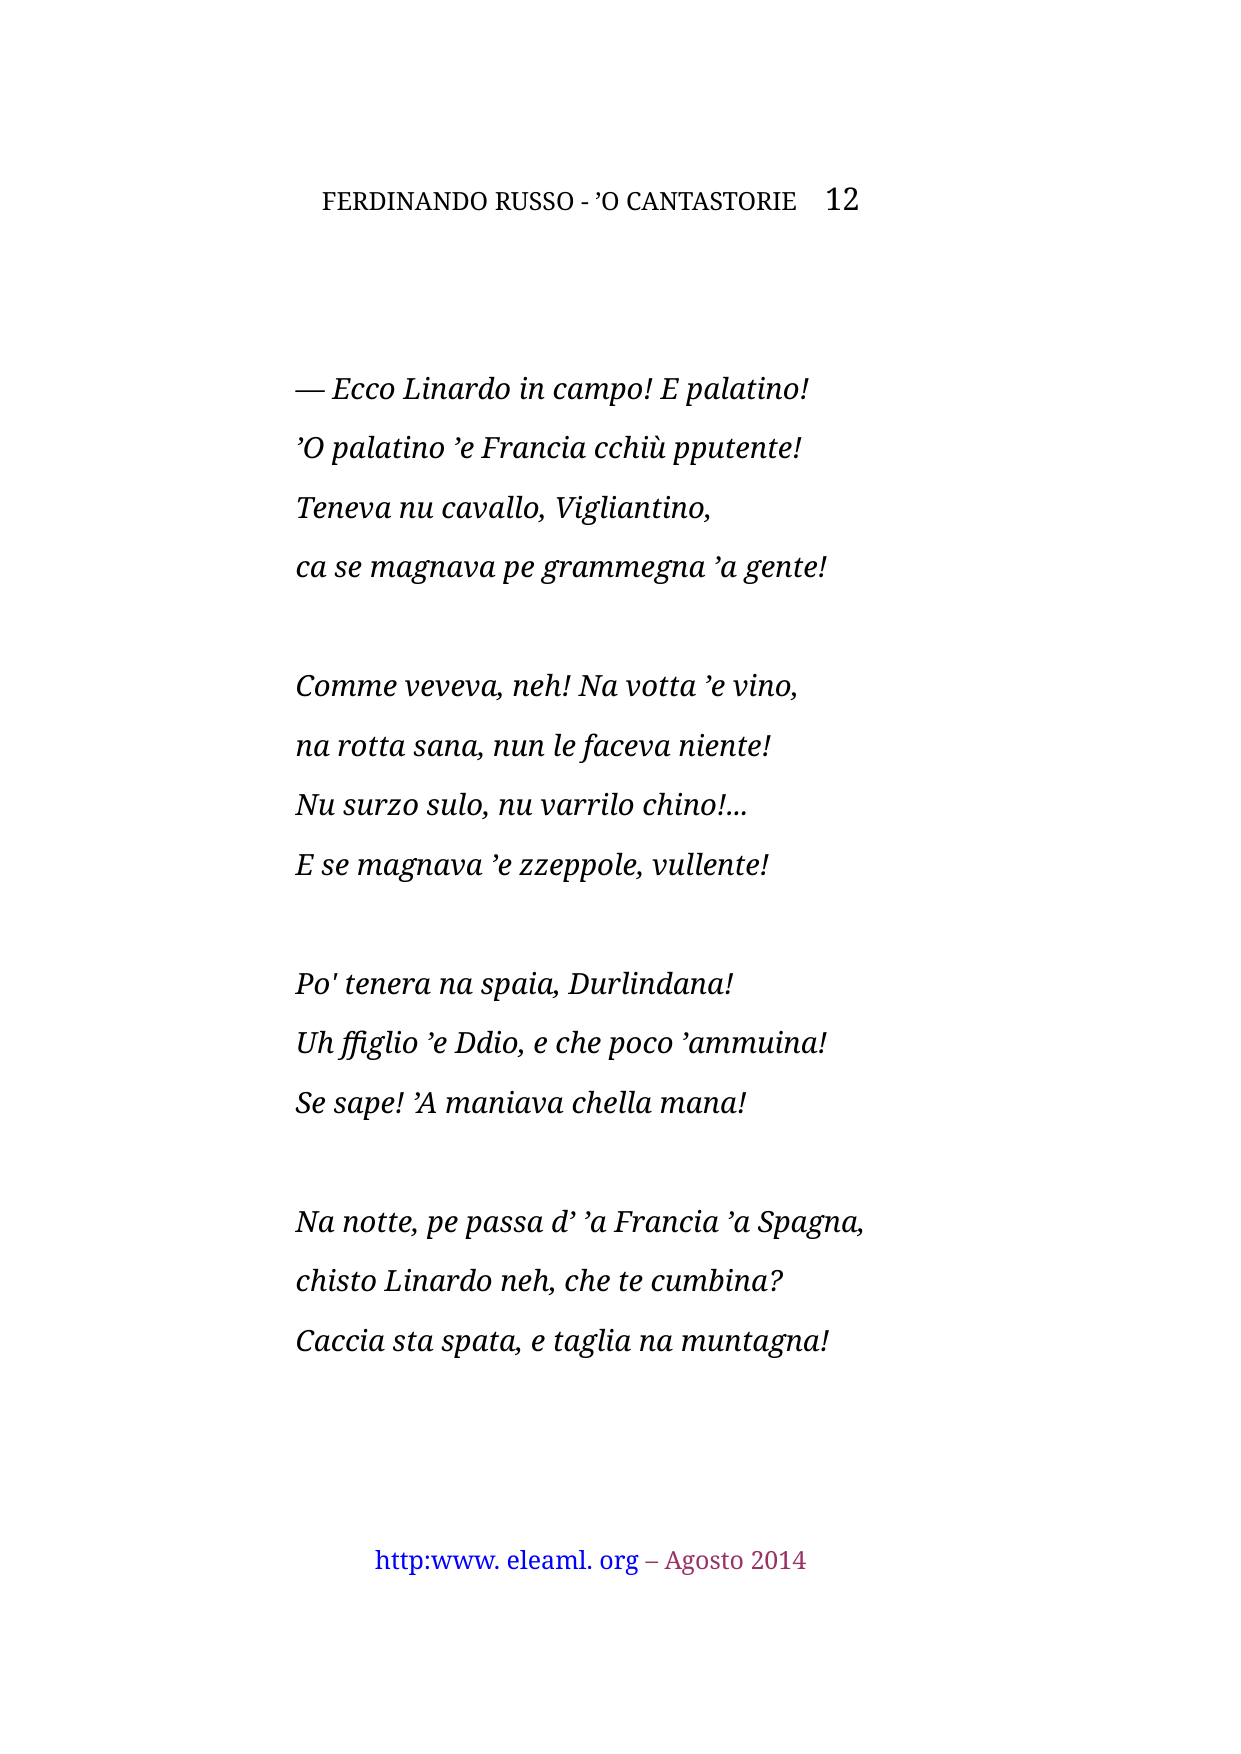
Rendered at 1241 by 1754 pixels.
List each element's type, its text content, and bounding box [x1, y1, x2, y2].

text Nu surzo sulo, nu varrilo chino!... [266, 784, 1004, 824]
text E se magnava ’e zzeppole, vullente! [266, 844, 1004, 884]
text ’O palatino ’e Francia cchiù pputente! [266, 428, 1004, 467]
text Comme veveva, neh! Na votta ’e vino, [266, 666, 1004, 705]
text Na notte, pe passa d’ ’a Francia ’a Spagna, [266, 1201, 1004, 1241]
text na rotta sana, nun le faceva niente! [266, 725, 1004, 765]
text Uh ffiglio ’e Ddio, e che poco ’ammuina! [266, 1022, 1004, 1062]
text Caccia sta spata, e taglia na muntagna! [266, 1320, 1004, 1359]
text Po' tenera na spaia, Durlindana! [266, 963, 1004, 1003]
text ca se magnava pe grammegna ’a gente! [266, 547, 1004, 586]
text Teneva nu cavallo, Vigliantino, [266, 487, 1004, 527]
text Se sape! ’A maniava chella mana! [266, 1082, 1004, 1122]
text chisto Linardo neh, che te cumbina? [266, 1260, 1004, 1300]
text — Ecco Linardo in campo! E palatino! [266, 368, 1004, 408]
